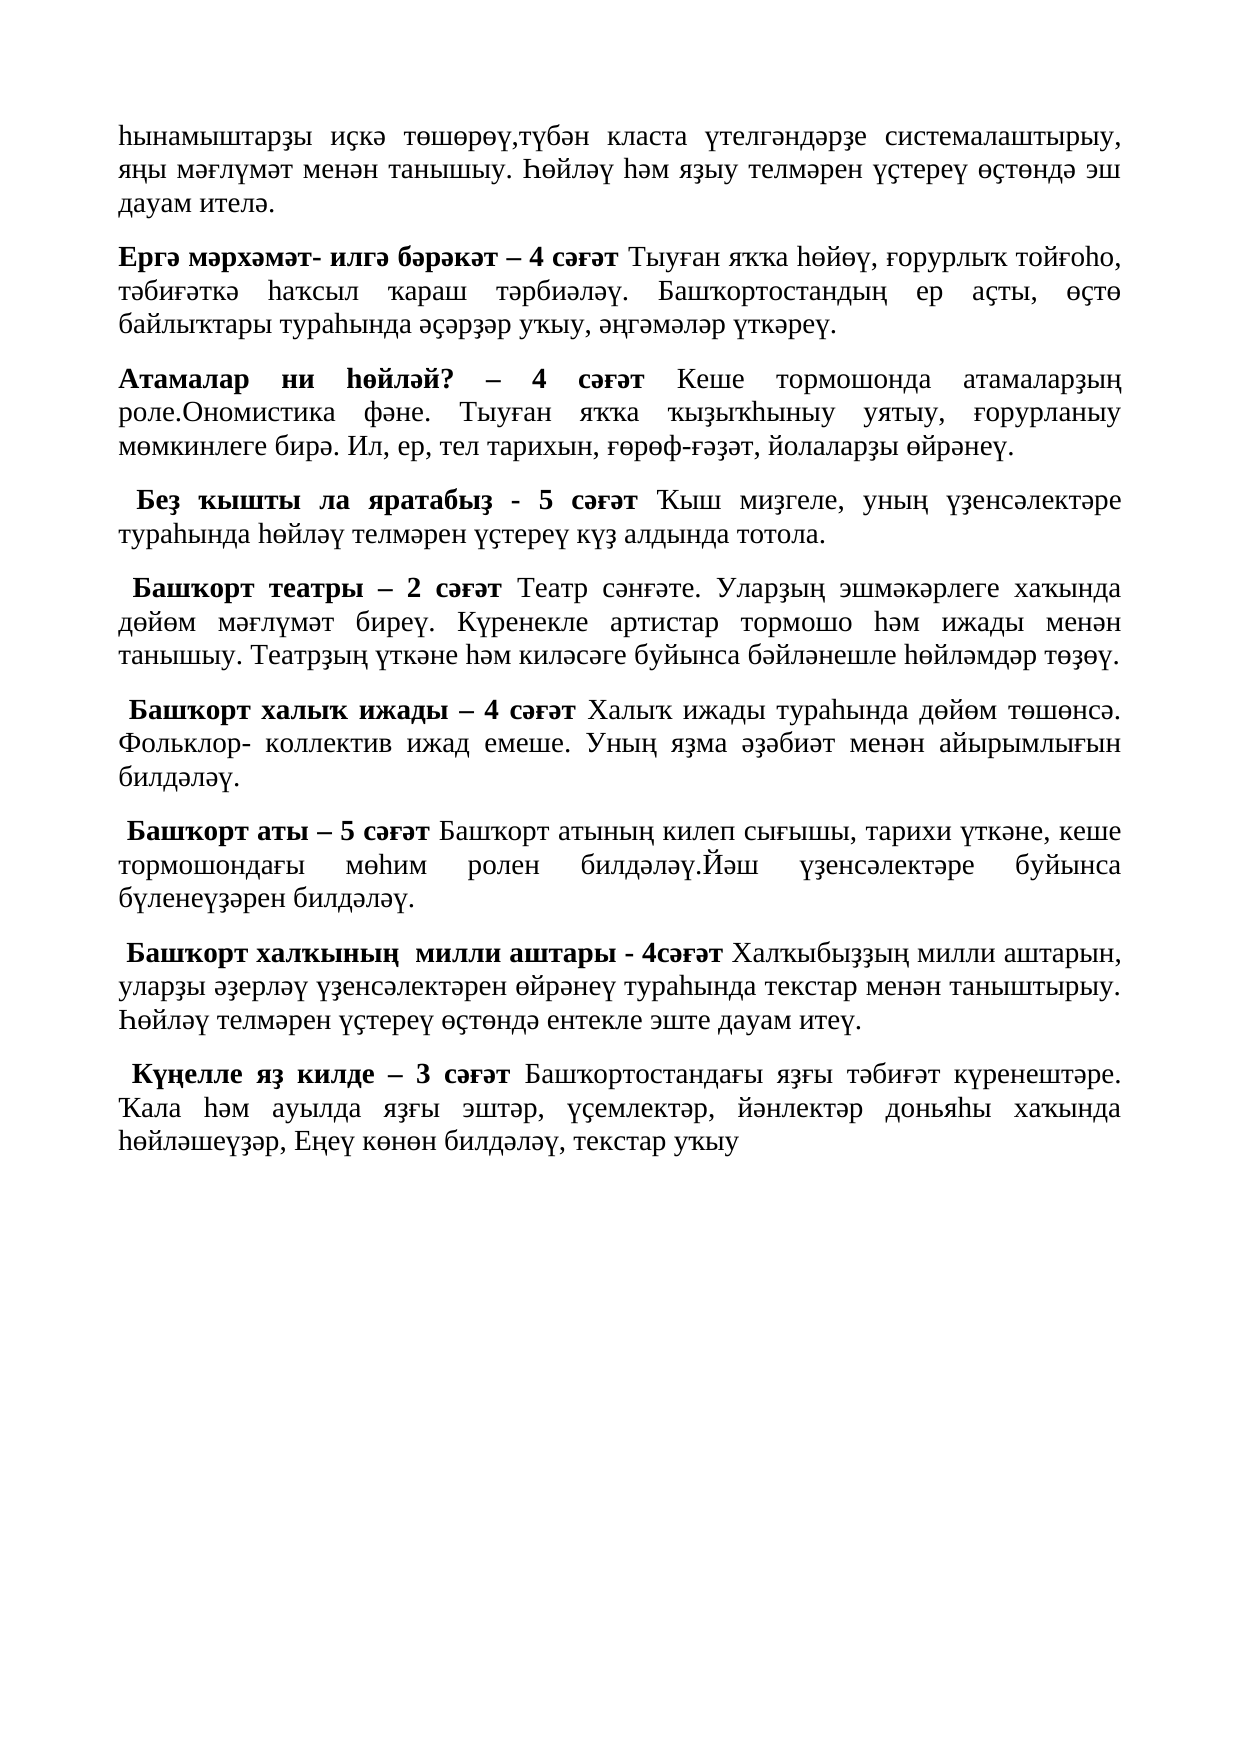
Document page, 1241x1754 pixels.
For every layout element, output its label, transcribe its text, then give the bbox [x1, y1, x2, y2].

text Башҡорт халыҡ ижады – 4 сәғәт Халыҡ ижады тураһында дөйөм төшөнсә. Фольклор- коллектив ижад емеше. Уның яҙма әҙәбиәт менән айырымлығын билдәләү. [118, 692, 1122, 792]
text Күңелле яҙ килде – 3 сәғәт Башҡортостандағы яҙғы тәбиғәт күренештәре. Ҡала һәм ауылда яҙғы эштәр, үҫемлектәр, йәнлектәр доньяһы хаҡында һөйләшеүҙәр, Еңеү көнөн билдәләү, текстар уҡыу [118, 1056, 1122, 1157]
text Ергә мәрхәмәт- илгә бәрәкәт – 4 сәғәт Тыуған яҡҡа һөйөү, ғорурлыҡ тойғоһо, тәбиғәткә һаҡсыл ҡараш тәрбиәләү. Башҡортостандың ер аҫты, өҫтө байлыҡтары тураһында әҫәрҙәр уҡыу, әңгәмәләр үткәреү. [118, 239, 1122, 340]
text һынамыштарҙы иҫкә төшөрөү,түбән класта үтелгәндәрҙе системалаштырыу, яңы мәғлүмәт менән танышыу. Һөйләү һәм яҙыу телмәрен үҫтереү өҫтөндә эш дауам ителә. [118, 118, 1122, 219]
text Беҙ ҡышты ла яратабыҙ - 5 сәғәт Ҡыш миҙгеле, уның үҙенсәлектәре тураһында һөйләү телмәрен үҫтереү күҙ алдында тотола. [118, 482, 1122, 549]
text Башҡорт халҡының милли аштары - 4сәғәт Халҡыбыҙҙың милли аштарын, уларҙы әҙерләү үҙенсәлектәрен өйрәнеү тураһында текстар менән таныштырыу. Һөйләү телмәрен үҫтереү өҫтөндә ентекле эште дауам итеү. [118, 935, 1122, 1035]
text Атамалар ни һөйләй? – 4 сәғәт Кеше тормошонда атамаларҙың роле.Ономистика фәне. Тыуған яҡҡа ҡыҙыҡһыныу уятыу, ғорурланыу мөмкинлеге бирә. Ил, ер, тел тарихын, ғөрөф-ғәҙәт, йолаларҙы өйрәнеү. [118, 361, 1122, 462]
text Башҡорт театры – 2 сәғәт Театр сәнғәте. Уларҙың эшмәкәрлеге хаҡында дөйөм мәғлүмәт биреү. Күренекле артистар тормошо һәм ижады менән танышыу. Театрҙың үткәне һәм киләсәге буйынса бәйләнешле һөйләмдәр төҙөү. [118, 570, 1122, 671]
text Башҡорт аты – 5 сәғәт Башҡорт атының килеп сығышы, тарихи үткәне, кеше тормошондағы мөһим ролен билдәләү.Йәш үҙенсәлектәре буйынса бүленеүҙәрен билдәләү. [118, 813, 1122, 914]
